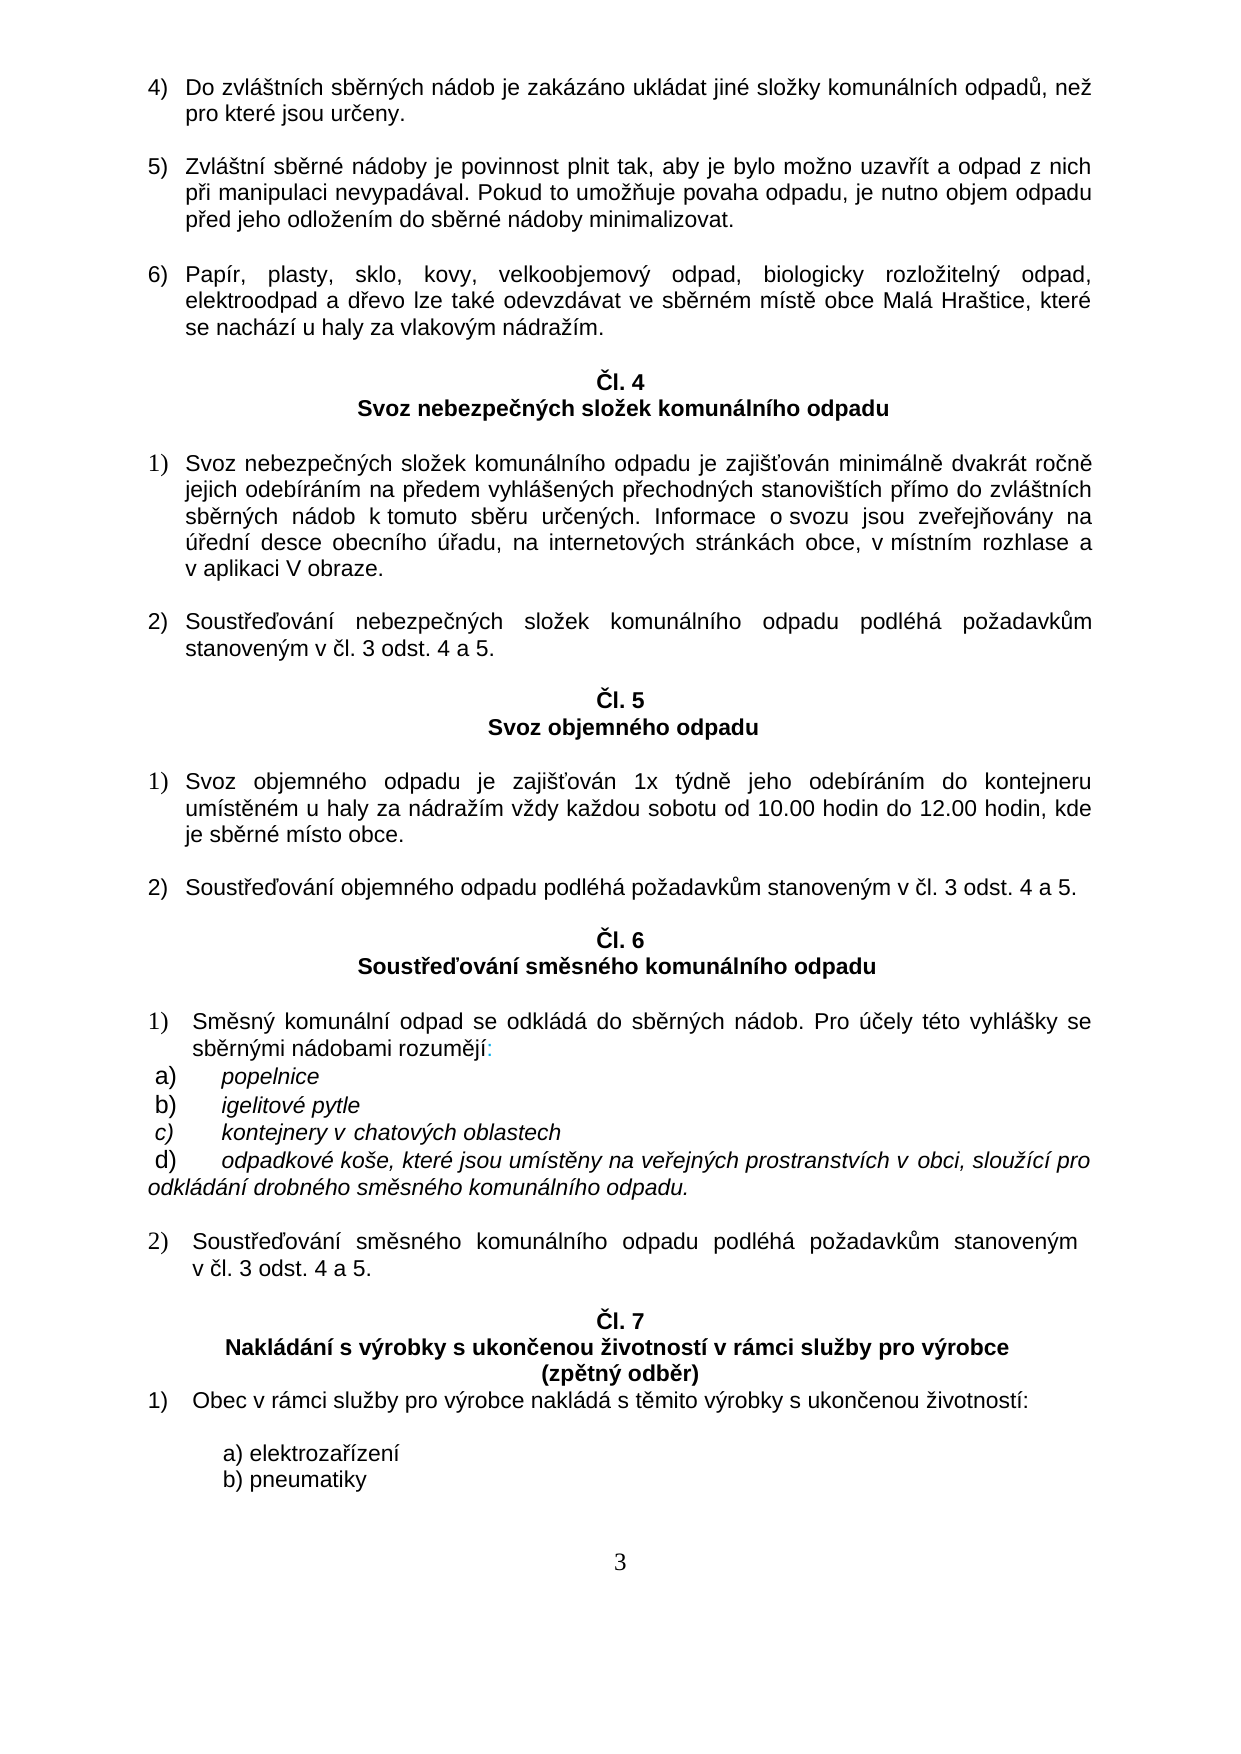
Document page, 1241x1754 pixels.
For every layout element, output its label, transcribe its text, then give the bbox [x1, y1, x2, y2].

list Papír, plasty, sklo, kovy, velkoobjemový odpad, biologicky rozložitelný odpad, elektroodpad a dřevo lze také odevzdávat ve sběrném místě obce Malá Hraštice, které se nachází u haly za vlakovým nádražím. [148, 261, 1092, 340]
list popelnice [148, 1061, 1092, 1090]
list Soustřeďování nebezpečných složek komunálního odpadu podléhá požadavkům stanoveným v čl. 3 odst. 4 a 5. [148, 608, 1092, 661]
text a) elektrozařízení [223, 1439, 1092, 1466]
list Směsný komunální odpad se odkládá do sběrných nádob. Pro účely této vyhlášky se sběrnými nádobami rozumějí: [148, 1006, 1092, 1061]
list Soustřeďování objemného odpadu podléhá požadavkům stanoveným v čl. 3 odst. 4 a 5. [148, 874, 1092, 900]
text Soustřeďování směsného komunálního odpadu [148, 953, 1092, 979]
text Čl. 7 [148, 1308, 1092, 1334]
subtitle Svoz nebezpečných složek komunálního odpadu [148, 395, 1092, 421]
subtitle Nakládání s výrobky s ukončenou životností v rámci služby pro výrobce [148, 1334, 1092, 1360]
list igelitové pytle [148, 1090, 1092, 1118]
list odpadkové koše, které jsou umístěny na veřejných prostranstvích v obci, sloužící pro odkládání drobného směsného komunálního odpadu. [148, 1145, 1092, 1200]
list Svoz objemného odpadu je zajišťován 1x týdně jeho odebíráním do kontejneru umístěném u haly za nádražím vždy každou sobotu od 10.00 hodin do 12.00 hodin, kde je sběrné místo obce. [148, 766, 1092, 848]
text Čl. 6 [148, 927, 1092, 953]
list Soustřeďování směsného komunálního odpadu podléhá požadavkům stanoveným v čl. 3 odst. 4 a 5. [148, 1226, 1092, 1281]
subtitle (zpětný odběr) [148, 1360, 1092, 1387]
list kontejnery v chatových oblastech [148, 1118, 1092, 1145]
text Čl. 5 [148, 687, 1092, 713]
list Obec v rámci služby pro výrobce nakládá s těmito výrobky s ukončenou životností: [148, 1387, 1092, 1413]
text b) pneumatiky [223, 1466, 1092, 1492]
list Do zvláštních sběrných nádob je zakázáno ukládat jiné složky komunálních odpadů, než pro které jsou určeny. [148, 74, 1092, 127]
list Svoz nebezpečných složek komunálního odpadu je zajišťován minimálně dvakrát ročně jejich odebíráním na předem vyhlášených přechodných stanovištích přímo do zvláštních sběrných nádob k tomuto sběru určených. Informace o svozu jsou zveřejňovány na úřední desce obecního úřadu, na internetových stránkách obce, v místním rozhlase a v aplikaci V obraze. [148, 448, 1092, 582]
text Svoz objemného odpadu [148, 713, 1092, 740]
subtitle Čl. 4 [148, 368, 1092, 395]
list Zvláštní sběrné nádoby je povinnost plnit tak, aby je bylo možno uzavřít a odpad z nich při manipulaci nevypadával. Pokud to umožňuje povaha odpadu, je nutno objem odpadu před jeho odložením do sběrné nádoby minimalizovat. [148, 153, 1092, 232]
